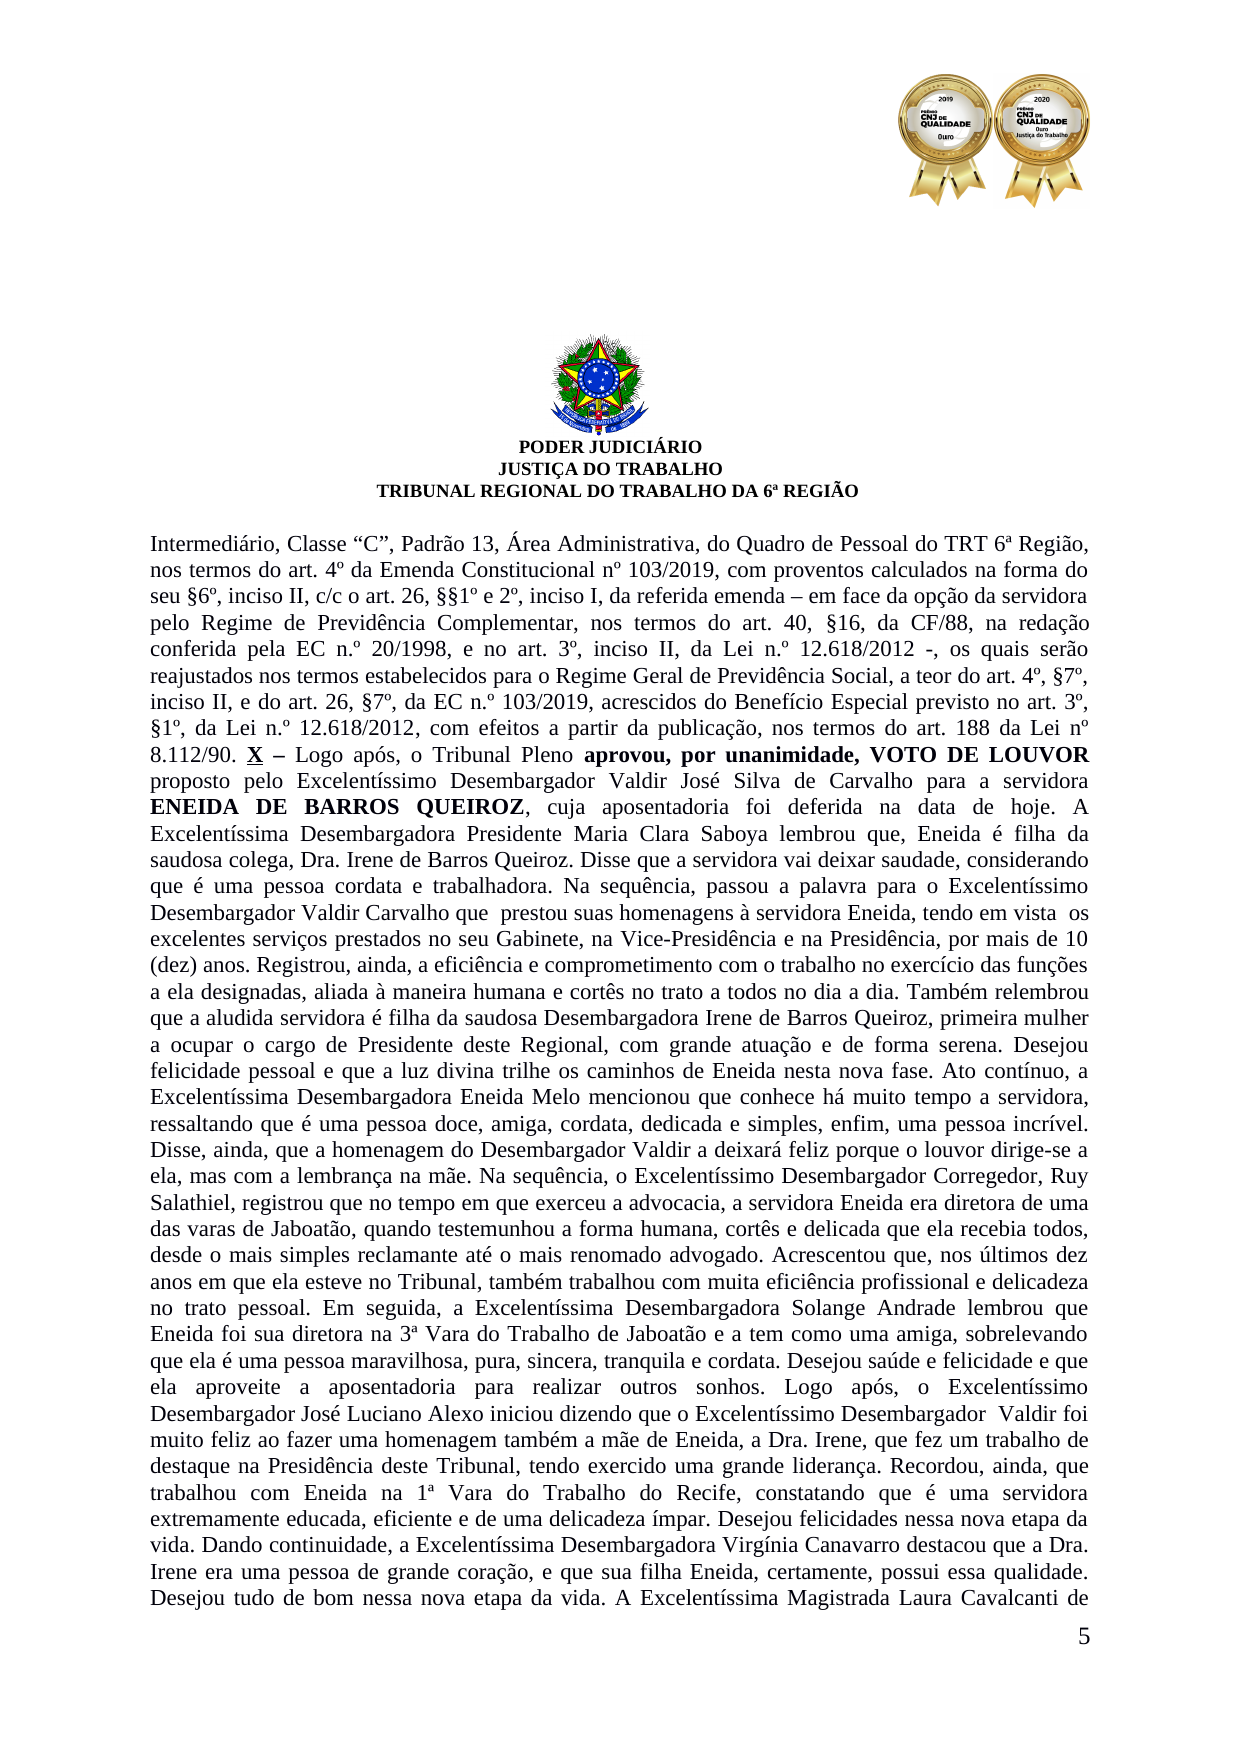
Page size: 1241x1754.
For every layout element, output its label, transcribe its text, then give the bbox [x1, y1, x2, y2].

text Intermediário, Classe “C”, Padrão 13, Área Administrativa, do Quadro de Pessoal do TRT 6ª Região, nos termos do art. 4º da Emenda Constitucional nº 103/2019, com proventos calculados na forma do seu §6º, inciso II, c/c o art. 26, §§1º e 2º, inciso I, da referida emenda – em face da opção da servidora pelo Regime de Previdência Complementar, nos termos do art. 40, §16, da CF/88, na redação conferida pela EC n.º 20/1998, e no art. 3º, inciso II, da Lei n.º 12.618/2012 -, os quais serão reajustados nos termos estabelecidos para o Regime Geral de Previdência Social, a teor do art. 4º, §7º, inciso II, e do art. 26, §7º, da EC n.º 103/2019, acrescidos do Benefício Especial previsto no art. 3º, §1º, da Lei n.º 12.618/2012, com efeitos a partir da publicação, nos termos do art. 188 da Lei nº 8.112/90. X – Logo após, o Tribunal Pleno aprovou, por unanimidade, VOTO DE LOUVOR proposto pelo Excelentíssimo Desembargador Valdir José Silva de Carvalho para a servidora ENEIDA DE BARROS QUEIROZ, cuja aposentadoria foi deferida na data de hoje. A Excelentíssima Desembargadora Presidente Maria Clara Saboya lembrou que, Eneida é filha da saudosa colega, Dra. Irene de Barros Queiroz. Disse que a servidora vai deixar saudade, considerando que é uma pessoa cordata e trabalhadora. Na sequência, passou a palavra para o Excelentíssimo Desembargador Valdir Carvalho que prestou suas homenagens à servidora Eneida, tendo em vista os excelentes serviços prestados no seu Gabinete, na Vice-Presidência e na Presidência, por mais de 10 (dez) anos. Registrou, ainda, a eficiência e comprometimento com o trabalho no exercício das funções a ela designadas, aliada à maneira humana e cortês no trato a todos no dia a dia. Também relembrou que a aludida servidora é filha da saudosa Desembargadora Irene de Barros Queiroz, primeira mulher a ocupar o cargo de Presidente deste Regional, com grande atuação e de forma serena. Desejou felicidade pessoal e que a luz divina trilhe os caminhos de Eneida nesta nova fase. Ato contínuo, a Excelentíssima Desembargadora Eneida Melo mencionou que conhece há muito tempo a servidora, ressaltando que é uma pessoa doce, amiga, cordata, dedicada e simples, enfim, uma pessoa incrível. Disse, ainda, que a homenagem do Desembargador Valdir a deixará feliz porque o louvor dirige-se a ela, mas com a lembrança na mãe. Na sequência, o Excelentíssimo Desembargador Corregedor, Ruy Salathiel, registrou que no tempo em que exerceu a advocacia, a servidora Eneida era diretora de uma das varas de Jaboatão, quando testemunhou a forma humana, cortês e delicada que ela recebia todos, desde o mais simples reclamante até o mais renomado advogado. Acrescentou que, nos últimos dez anos em que ela esteve no Tribunal, também trabalhou com muita eficiência profissional e delicadeza no trato pessoal. Em seguida, a Excelentíssima Desembargadora Solange Andrade lembrou que Eneida foi sua diretora na 3ª Vara do Trabalho de Jaboatão e a tem como uma amiga, sobrelevando que ela é uma pessoa maravilhosa, pura, sincera, tranquila e cordata. Desejou saúde e felicidade e que ela aproveite a aposentadoria para realizar outros sonhos. Logo após, o Excelentíssimo Desembargador José Luciano Alexo iniciou dizendo que o Excelentíssimo Desembargador Valdir foi muito feliz ao fazer uma homenagem também a mãe de Eneida, a Dra. Irene, que fez um trabalho de destaque na Presidência deste Tribunal, tendo exercido uma grande liderança. Recordou, ainda, que trabalhou com Eneida na 1ª Vara do Trabalho do Recife, constatando que é uma servidora extremamente educada, eficiente e de uma delicadeza ímpar. Desejou felicidades nessa nova etapa da vida. Dando continuidade, a Excelentíssima Desembargadora Virgínia Canavarro destacou que a Dra. Irene era uma pessoa de grande coração, e que sua filha Eneida, certamente, possui essa qualidade. Desejou tudo de bom nessa nova etapa da vida. A Excelentíssima Magistrada Laura Cavalcanti de [150, 530, 1090, 1610]
